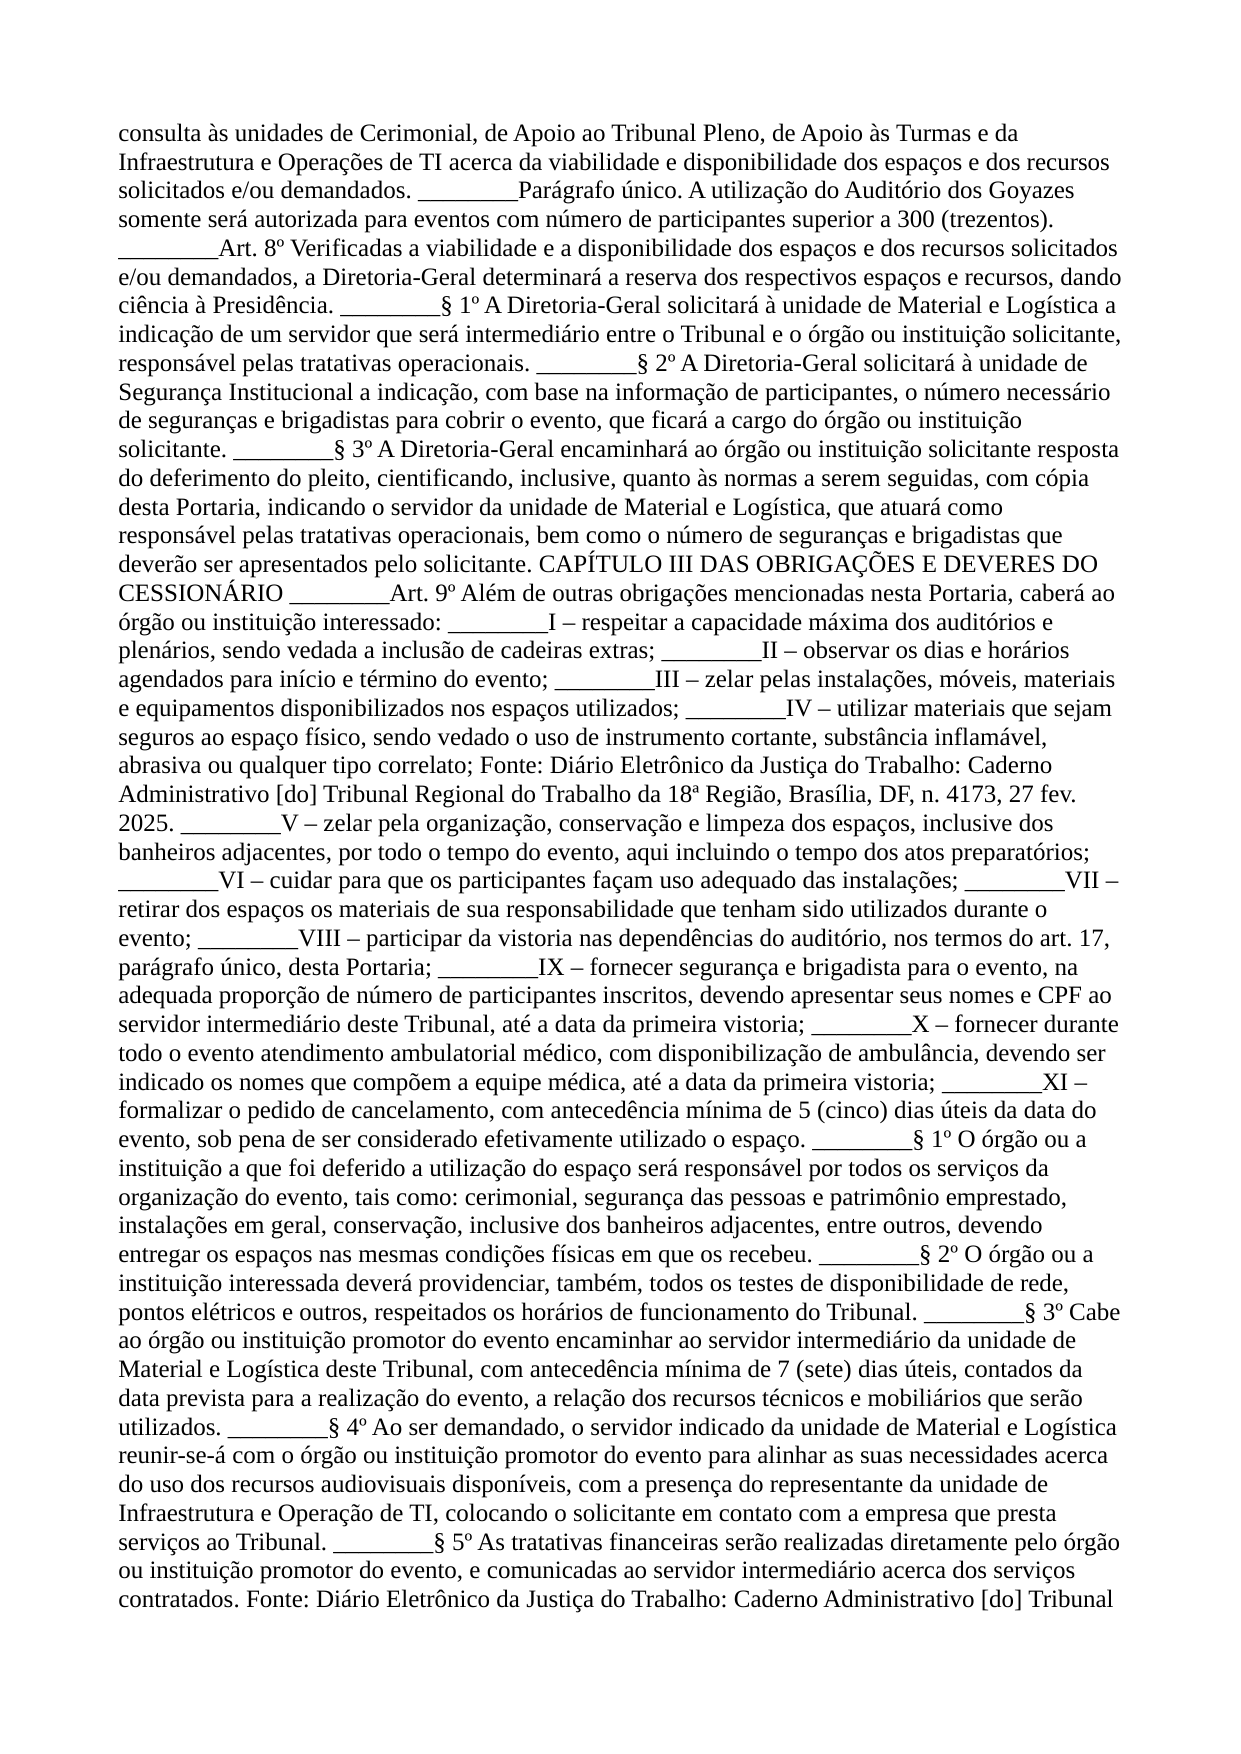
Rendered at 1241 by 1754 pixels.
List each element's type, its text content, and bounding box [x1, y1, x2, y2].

text consulta às unidades de Cerimonial, de Apoio ao Tribunal Pleno, de Apoio às Turmas e da Infraestrutura e Operações de TI acerca da viabilidade e disponibilidade dos espaços e dos recursos solicitados e/ou demandados. ________Parágrafo único. A utilização do Auditório dos Goyazes somente será autorizada para eventos com número de participantes superior a 300 (trezentos). ________Art. 8º Verificadas a viabilidade e a disponibilidade dos espaços e dos recursos solicitados e/ou demandados, a Diretoria-Geral determinará a reserva dos respectivos espaços e recursos, dando ciência à Presidência. ________§ 1º A Diretoria-Geral solicitará à unidade de Material e Logística a indicação de um servidor que será intermediário entre o Tribunal e o órgão ou instituição solicitante, responsável pelas tratativas operacionais. ________§ 2º A Diretoria-Geral solicitará à unidade de Segurança Institucional a indicação, com base na informação de participantes, o número necessário de seguranças e brigadistas para cobrir o evento, que ficará a cargo do órgão ou instituição solicitante. ________§ 3º A Diretoria-Geral encaminhará ao órgão ou instituição solicitante resposta do deferimento do pleito, cientificando, inclusive, quanto às normas a serem seguidas, com cópia desta Portaria, indicando o servidor da unidade de Material e Logística, que atuará como responsável pelas tratativas operacionais, bem como o número de seguranças e brigadistas que deverão ser apresentados pelo solicitante. CAPÍTULO III DAS OBRIGAÇÕES E DEVERES DO CESSIONÁRIO ________Art. 9º Além de outras obrigações mencionadas nesta Portaria, caberá ao órgão ou instituição interessado: ________I – respeitar a capacidade máxima dos auditórios e plenários, sendo vedada a inclusão de cadeiras extras; ________II – observar os dias e horários agendados para início e término do evento; ________III – zelar pelas instalações, móveis, materiais e equipamentos disponibilizados nos espaços utilizados; ________IV – utilizar materiais que sejam seguros ao espaço físico, sendo vedado o uso de instrumento cortante, substância inflamável, abrasiva ou qualquer tipo correlato; Fonte: Diário Eletrônico da Justiça do Trabalho: Caderno Administrativo [do] Tribunal Regional do Trabalho da 18ª Região, Brasília, DF, n. 4173, 27 fev. 2025. ________V – zelar pela organização, conservação e limpeza dos espaços, inclusive dos banheiros adjacentes, por todo o tempo do evento, aqui incluindo o tempo dos atos preparatórios; ________VI – cuidar para que os participantes façam uso adequado das instalações; ________VII – retirar dos espaços os materiais de sua responsabilidade que tenham sido utilizados durante o evento; ________VIII – participar da vistoria nas dependências do auditório, nos termos do art. 17, parágrafo único, desta Portaria; ________IX – fornecer segurança e brigadista para o evento, na adequada proporção de número de participantes inscritos, devendo apresentar seus nomes e CPF ao servidor intermediário deste Tribunal, até a data da primeira vistoria; ________X – fornecer durante todo o evento atendimento ambulatorial médico, com disponibilização de ambulância, devendo ser indicado os nomes que compõem a equipe médica, até a data da primeira vistoria; ________XI – formalizar o pedido de cancelamento, com antecedência mínima de 5 (cinco) dias úteis da data do evento, sob pena de ser considerado efetivamente utilizado o espaço. ________§ 1º O órgão ou a instituição a que foi deferido a utilização do espaço será responsável por todos os serviços da organização do evento, tais como: cerimonial, segurança das pessoas e patrimônio emprestado, instalações em geral, conservação, inclusive dos banheiros adjacentes, entre outros, devendo entregar os espaços nas mesmas condições físicas em que os recebeu. ________§ 2º O órgão ou a instituição interessada deverá providenciar, também, todos os testes de disponibilidade de rede, pontos elétricos e outros, respeitados os horários de funcionamento do Tribunal. ________§ 3º Cabe ao órgão ou instituição promotor do evento encaminhar ao servidor intermediário da unidade de Material e Logística deste Tribunal, com antecedência mínima de 7 (sete) dias úteis, contados da data prevista para a realização do evento, a relação dos recursos técnicos e mobiliários que serão utilizados. ________§ 4º Ao ser demandado, o servidor indicado da unidade de Material e Logística reunir-se-á com o órgão ou instituição promotor do evento para alinhar as suas necessidades acerca do uso dos recursos audiovisuais disponíveis, com a presença do representante da unidade de Infraestrutura e Operação de TI, colocando o solicitante em contato com a empresa que presta serviços ao Tribunal. ________§ 5º As tratativas financeiras serão realizadas diretamente pelo órgão ou instituição promotor do evento, e comunicadas ao servidor intermediário acerca dos serviços contratados. Fonte: Diário Eletrônico da Justiça do Trabalho: Caderno Administrativo [do] Tribunal [118, 118, 1122, 1613]
